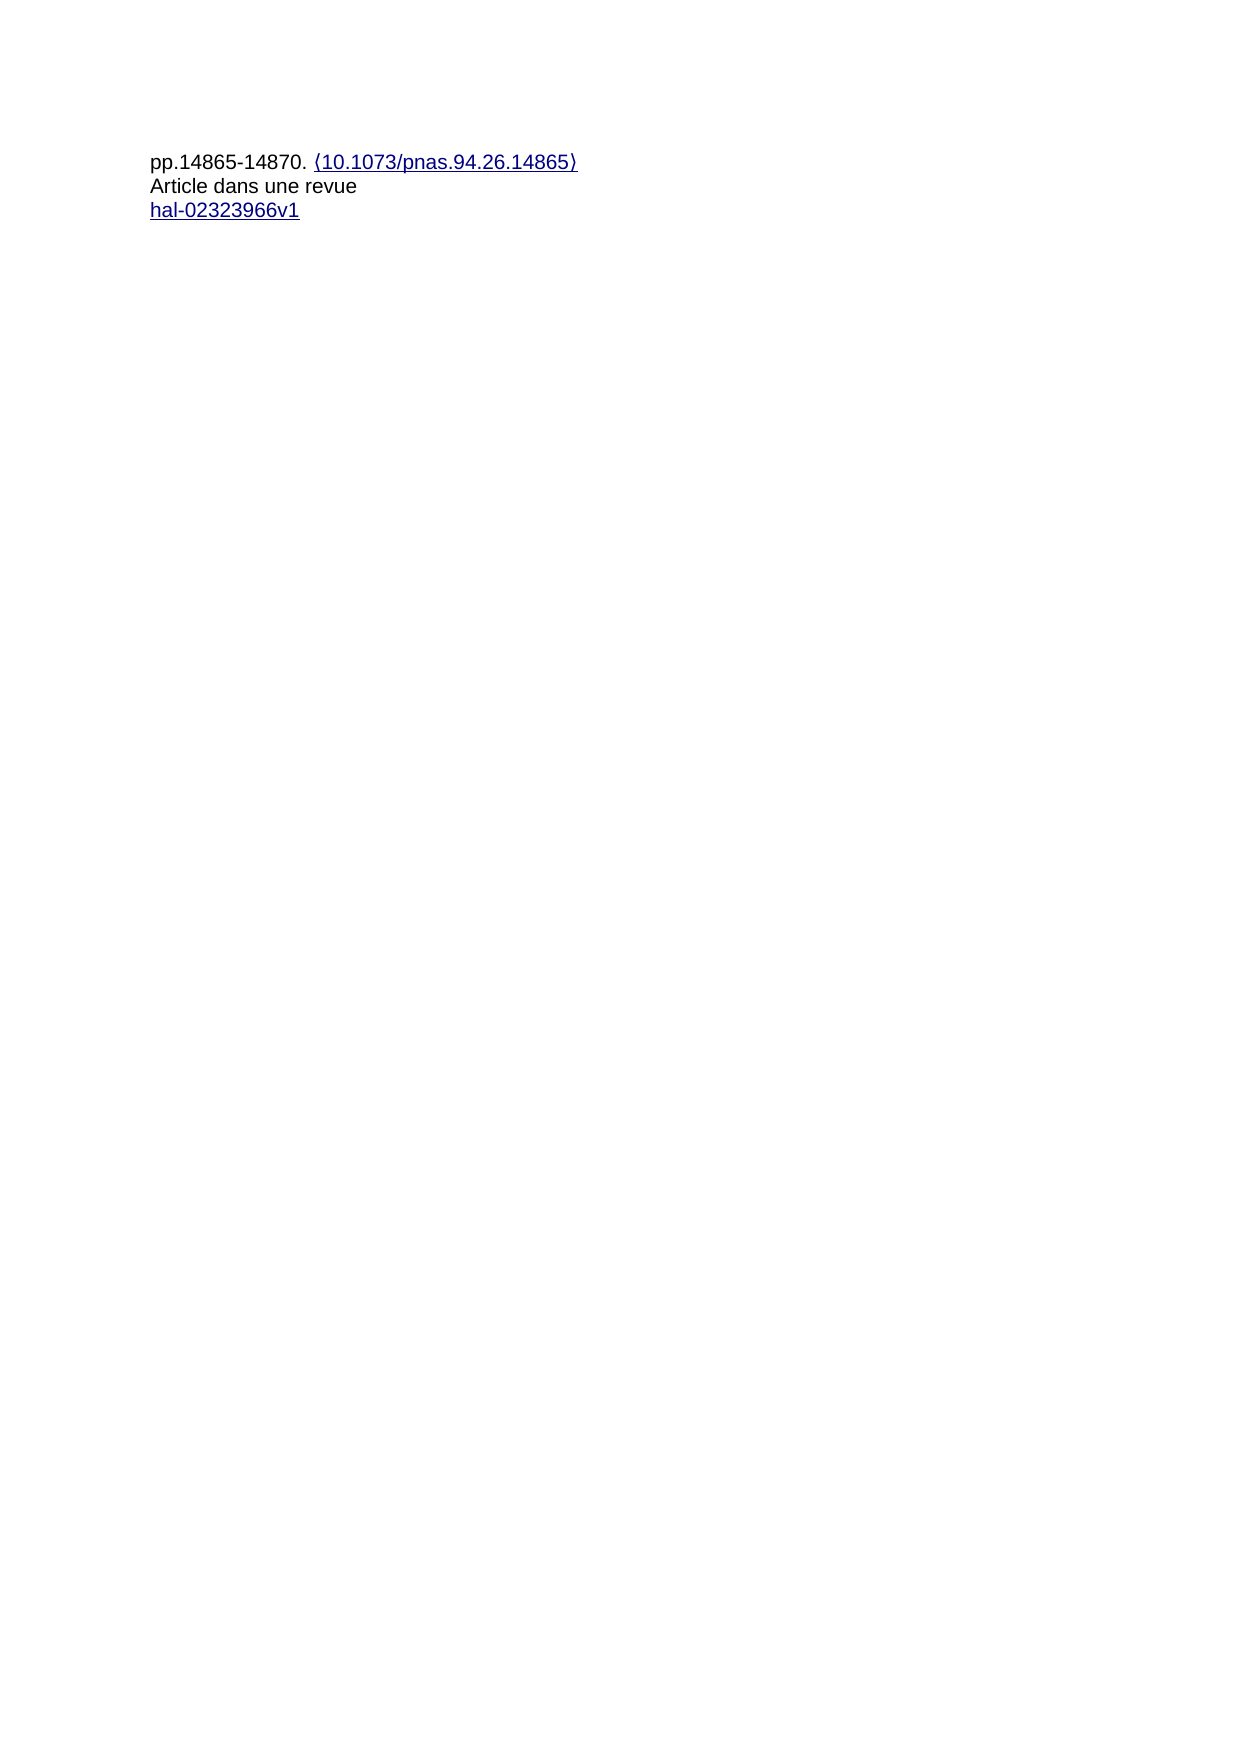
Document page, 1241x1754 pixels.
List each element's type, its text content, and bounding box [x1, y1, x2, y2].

table_cell pp.14865-14870. ⟨10.1073/pnas.94.26.14865⟩ Article dans une revue hal-02323966v1 [150, 150, 1090, 222]
